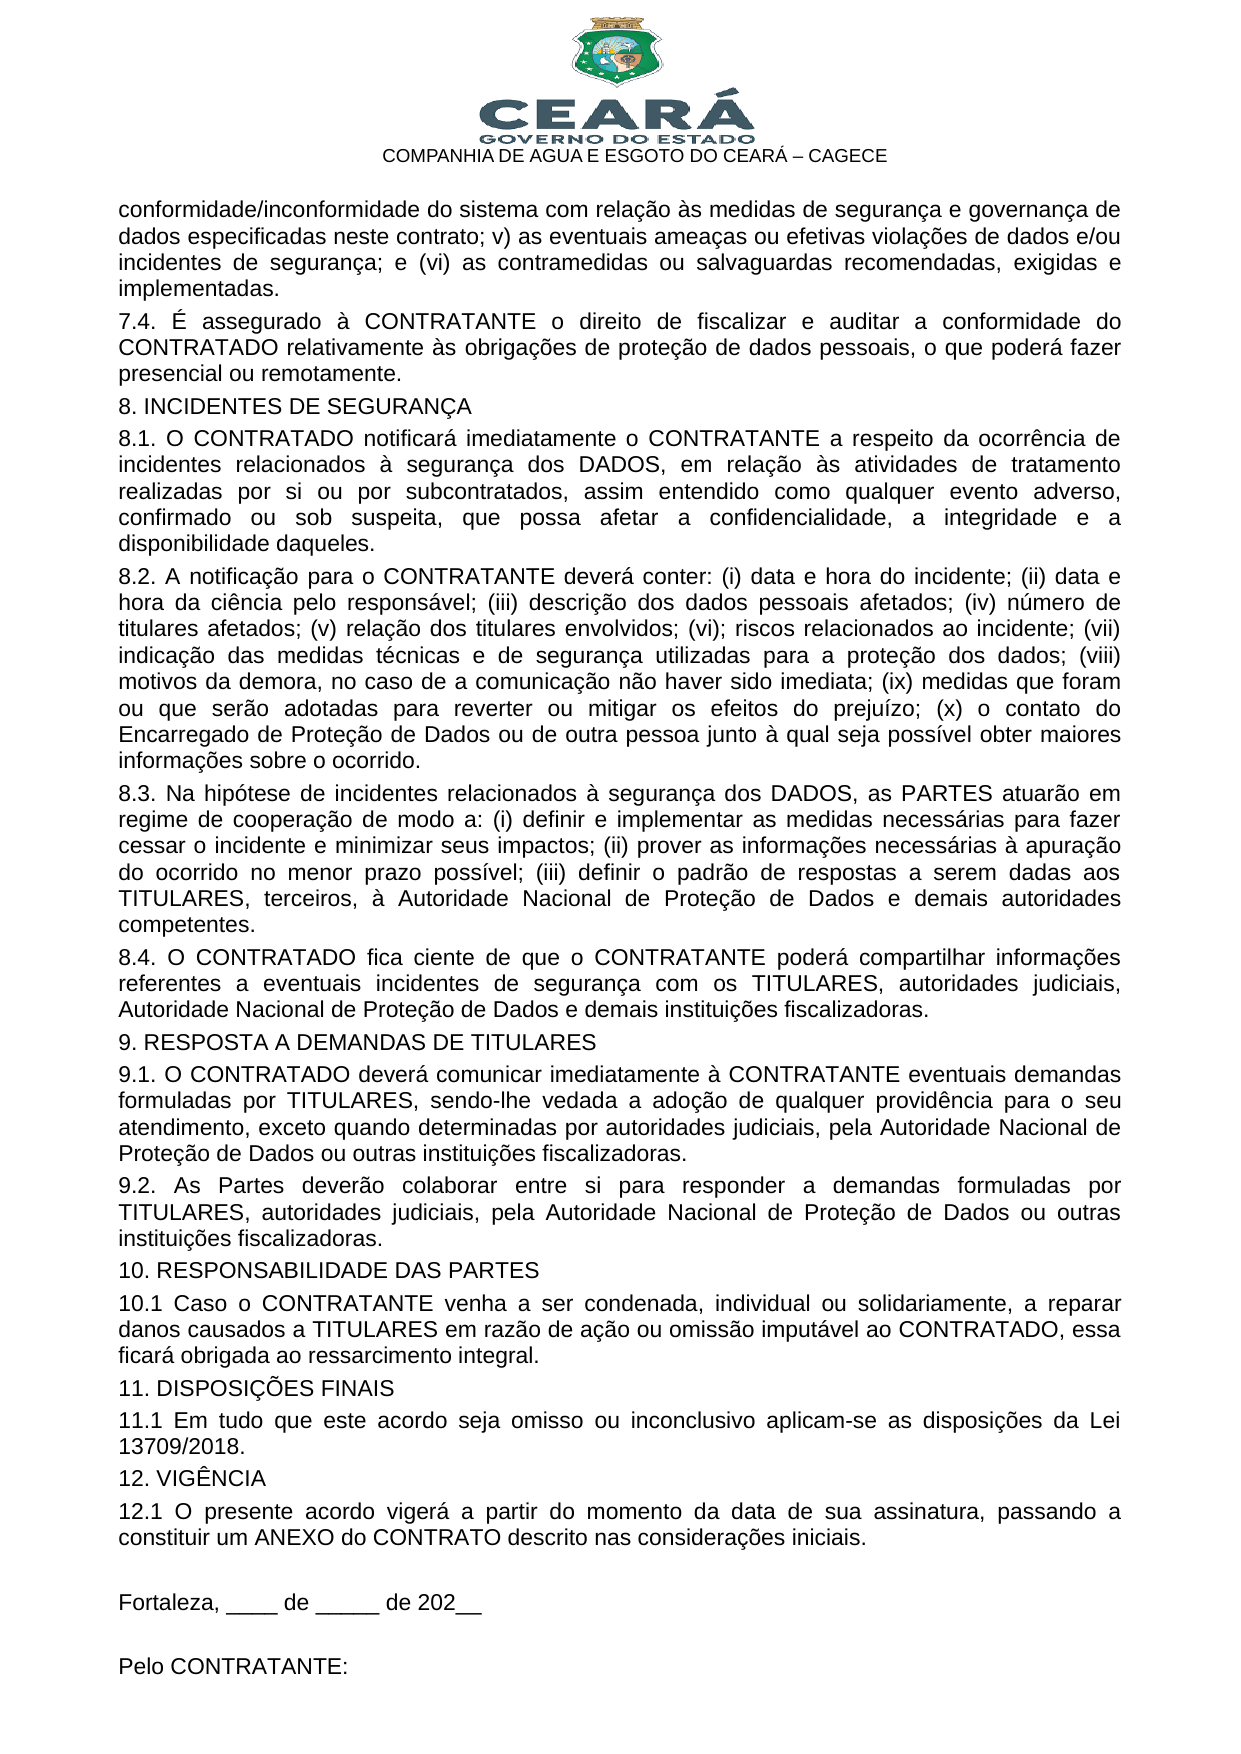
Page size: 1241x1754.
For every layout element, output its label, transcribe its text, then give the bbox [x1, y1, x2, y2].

text 8.3. Na hipótese de incidentes relacionados à segurança dos DADOS, as PARTES atuarão em regime de cooperação de modo a: (i) definir e implementar as medidas necessárias para fazer cessar o incidente e minimizar seus impactos; (ii) prover as informações necessárias à apuração do ocorrido no menor prazo possível; (iii) definir o padrão de respostas a serem dadas aos TITULARES, terceiros, à Autoridade Nacional de Proteção de Dados e demais autoridades competentes. [118, 779, 1122, 938]
text 11.1 Em tudo que este acordo seja omisso ou inconclusivo aplicam-se as disposições da Lei 13709/2018. [118, 1407, 1122, 1459]
text 8.1. O CONTRATADO notificará imediatamente o CONTRATANTE a respeito da ocorrência de incidentes relacionados à segurança dos DADOS, em relação às atividades de tratamento realizadas por si ou por subcontratados, assim entendido como qualquer evento adverso, confirmado ou sob suspeita, que possa afetar a confidencialidade, a integridade e a disponibilidade daqueles. [118, 425, 1122, 557]
text 11. DISPOSIÇÕES FINAIS [118, 1374, 1122, 1401]
text 9. RESPOSTA A DEMANDAS DE TITULARES [118, 1028, 1122, 1055]
text 8. INCIDENTES DE SEGURANÇA [118, 393, 1122, 419]
text 9.2. As Partes deverão colaborar entre si para responder a demandas formuladas por TITULARES, autoridades judiciais, pela Autoridade Nacional de Proteção de Dados ou outras instituições fiscalizadoras. [118, 1172, 1122, 1251]
text 12.1 O presente acordo vigerá a partir do momento da data de sua assinatura, passando a constituir um ANEXO do CONTRATO descrito nas considerações iniciais. [118, 1498, 1122, 1550]
text 9.1. O CONTRATADO deverá comunicar imediatamente à CONTRATANTE eventuais demandas formuladas por TITULARES, sendo-lhe vedada a adoção de qualquer providência para o seu atendimento, exceto quando determinadas por autoridades judiciais, pela Autoridade Nacional de Proteção de Dados ou outras instituições fiscalizadoras. [118, 1061, 1122, 1166]
text 8.4. O CONTRATADO fica ciente de que o CONTRATANTE poderá compartilhar informações referentes a eventuais incidentes de segurança com os TITULARES, autoridades judiciais, Autoridade Nacional de Proteção de Dados e demais instituições fiscalizadoras. [118, 943, 1122, 1023]
text conformidade/inconformidade do sistema com relação às medidas de segurança e governança de dados especificadas neste contrato; v) as eventuais ameaças ou efetivas violações de dados e/ou incidentes de segurança; e (vi) as contramedidas ou salvaguardas recomendadas, exigidas e implementadas. [118, 196, 1122, 302]
text 8.2. A notificação para o CONTRATANTE deverá conter: (i) data e hora do incidente; (ii) data e hora da ciência pelo responsável; (iii) descrição dos dados pessoais afetados; (iv) número de titulares afetados; (v) relação dos titulares envolvidos; (vi); riscos relacionados ao incidente; (vii) indicação das medidas técnicas e de segurança utilizadas para a proteção dos dados; (viii) motivos da demora, no caso de a comunicação não haver sido imediata; (ix) medidas que foram ou que serão adotadas para reverter ou mitigar os efeitos do prejuízo; (x) o contato do Encarregado de Proteção de Dados ou de outra pessoa junto à qual seja possível obter maiores informações sobre o ocorrido. [118, 563, 1122, 773]
text 10. RESPONSABILIDADE DAS PARTES [118, 1257, 1122, 1283]
text 7.4. É assegurado à CONTRATANTE o direito de fiscalizar e auditar a conformidade do CONTRATADO relativamente às obrigações de proteção de dados pessoais, o que poderá fazer presencial ou remotamente. [118, 308, 1122, 387]
picture [453, 12, 782, 148]
text Pelo CONTRATANTE: [118, 1653, 1122, 1679]
text Fortaleza, ____ de _____ de 202__ [118, 1589, 1122, 1615]
text 10.1 Caso o CONTRATANTE venha a ser condenada, individual ou solidariamente, a reparar danos causados a TITULARES em razão de ação ou omissão imputável ao CONTRATADO, essa ficará obrigada ao ressarcimento integral. [118, 1289, 1122, 1368]
text 12. VIGÊNCIA [118, 1465, 1122, 1492]
